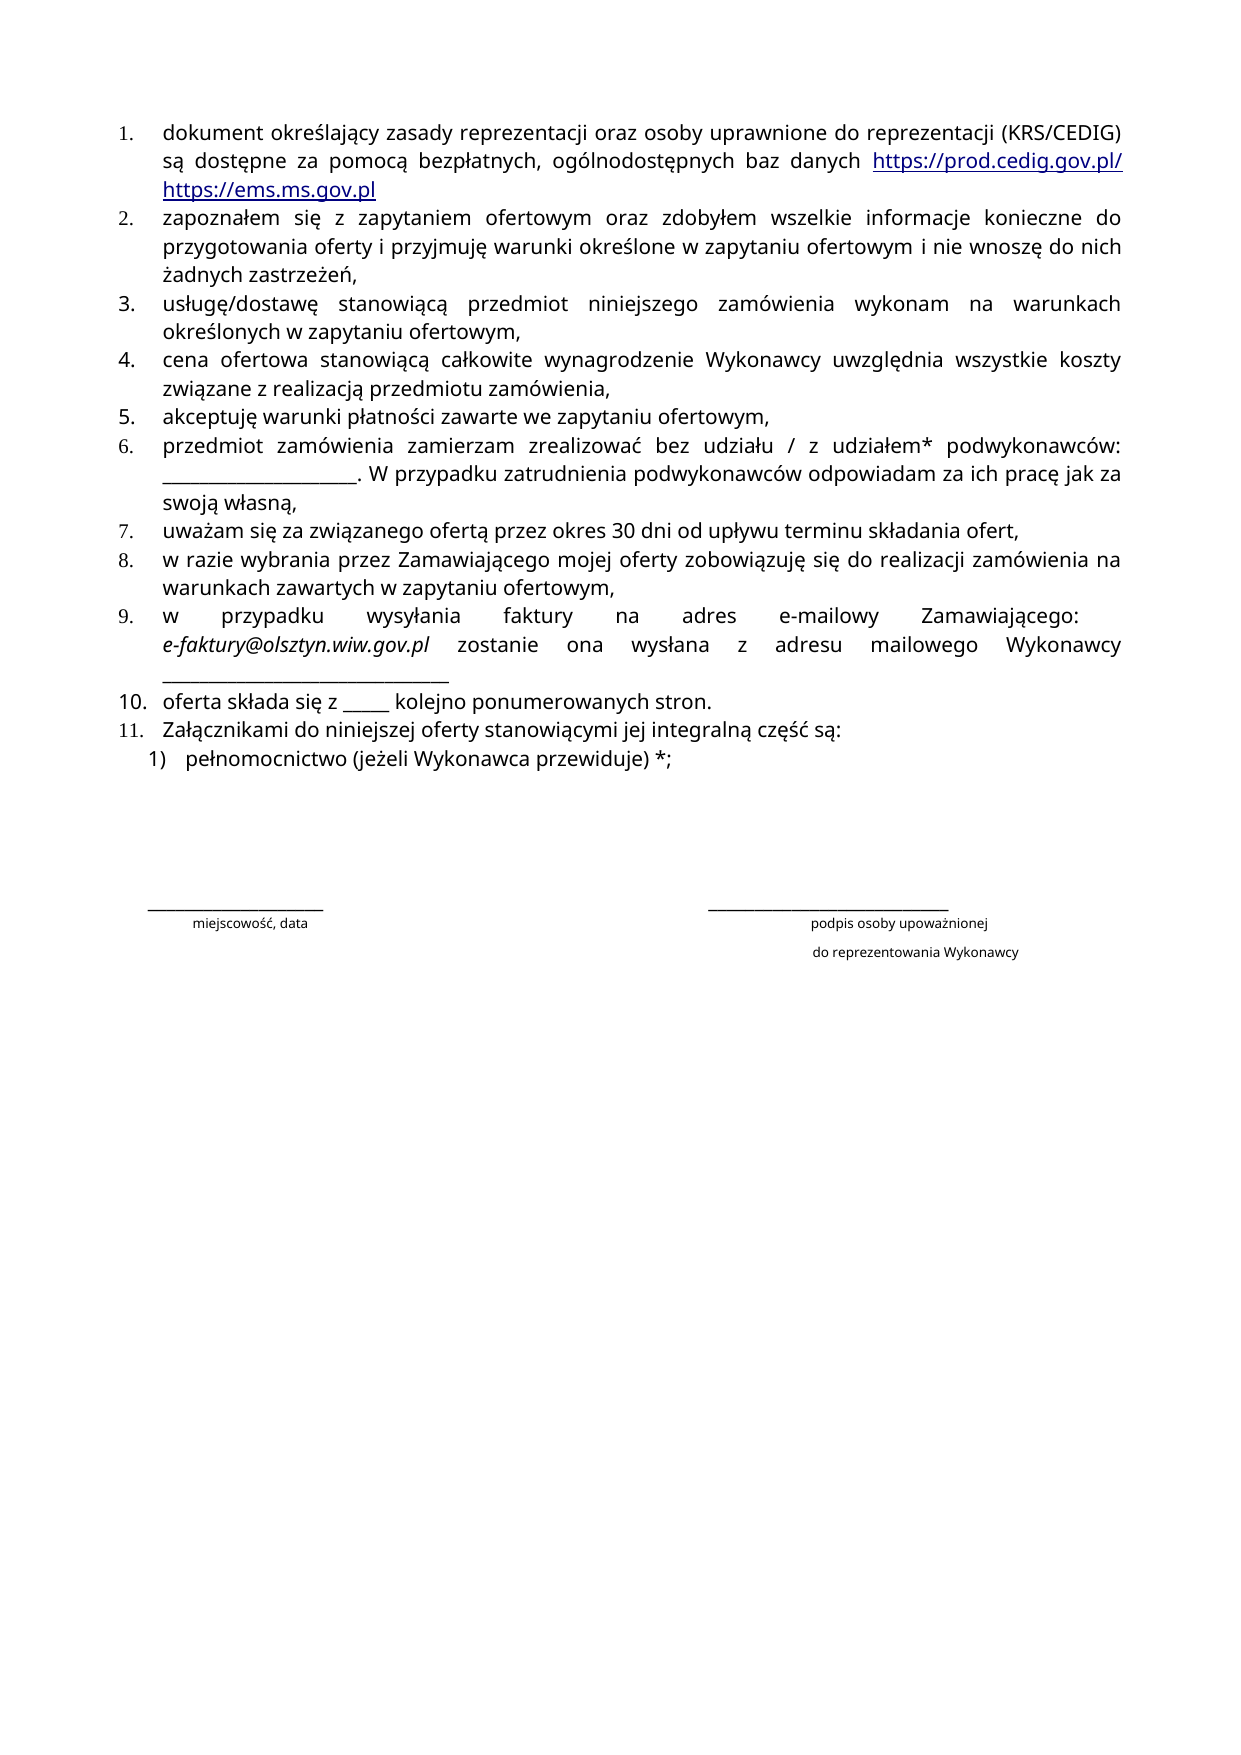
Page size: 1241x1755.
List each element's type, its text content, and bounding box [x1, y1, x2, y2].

text do reprezentowania Wykonawcy [192, 943, 1122, 971]
list akceptuję warunki płatności zawarte we zapytaniu ofertowym, [118, 402, 1122, 431]
list ___________________ __________________________ [118, 886, 1122, 914]
list zapoznałem się z zapytaniem ofertowym oraz zdobyłem wszelkie informacje konieczne do przygotowania oferty i przyjmuję warunki określone w zapytaniu ofertowym i nie wnoszę do nich żadnych zastrzeżeń, [118, 203, 1122, 289]
list w przypadku wysyłania faktury na adres e-mailowy Zamawiającego: e-faktury@olsztyn.wiw.gov.pl zostanie ona wysłana z adresu mailowego Wykonawcy _______________________________ [118, 602, 1122, 687]
list pełnomocnictwo (jeżeli Wykonawca przewiduje) *; [148, 744, 1122, 772]
list dokument określający zasady reprezentacji oraz osoby uprawnione do reprezentacji (KRS/CEDIG) są dostępne za pomocą bezpłatnych, ogólnodostępnych baz danych https://prod.cedig.gov.pl/ https://ems.ms.gov.pl [118, 118, 1122, 203]
list oferta składa się z _____ kolejno ponumerowanych stron. [118, 687, 1122, 715]
list w razie wybrania przez Zamawiającego mojej oferty zobowiązuję się do realizacji zamówienia na warunkach zawartych w zapytaniu ofertowym, [118, 545, 1122, 602]
list cena ofertowa stanowiącą całkowite wynagrodzenie Wykonawcy uwzględnia wszystkie koszty związane z realizacją przedmiotu zamówienia, [118, 346, 1122, 402]
text miejscowość, data podpis osoby upoważnionej [192, 914, 1122, 943]
list usługę/dostawę stanowiącą przedmiot niniejszego zamówienia wykonam na warunkach określonych w zapytaniu ofertowym, [118, 289, 1122, 346]
list przedmiot zamówienia zamierzam zrealizować bez udziału / z udziałem* podwykonawców: _____________________. W przypadku zatrudnienia podwykonawców odpowiadam za ich pracę jak za swoją własną, [118, 431, 1122, 516]
list Załącznikami do niniejszej oferty stanowiącymi jej integralną część są: [118, 715, 1122, 744]
list uważam się za związanego ofertą przez okres 30 dni od upływu terminu składania ofert, [118, 516, 1122, 545]
